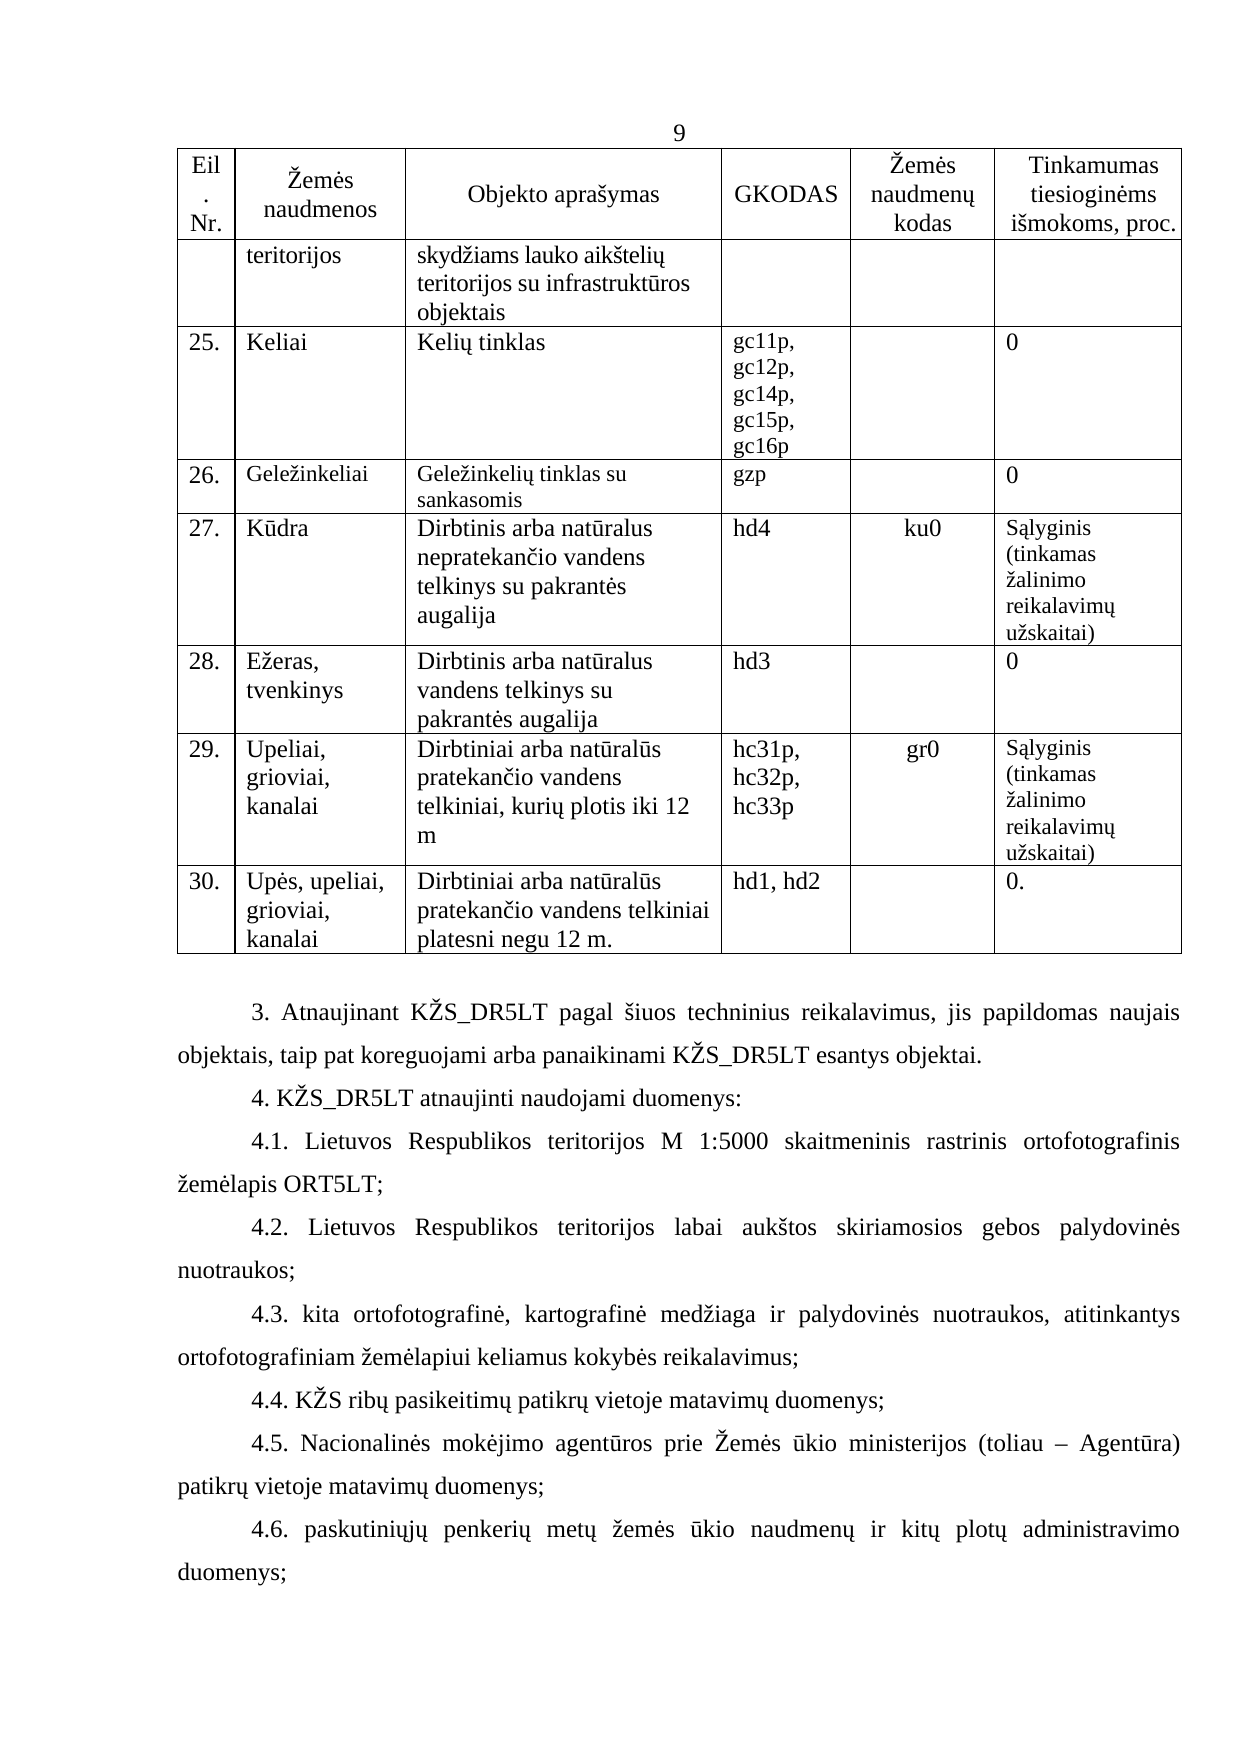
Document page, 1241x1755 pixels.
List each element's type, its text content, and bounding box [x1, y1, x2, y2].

text 4.1. Lietuvos Respublikos teritorijos M 1:5000 skaitmeninis rastrinis ortofotografinis žemėlapis ORT5LT; [177, 1126, 1181, 1198]
table_cell 25. [178, 327, 234, 459]
text 4.5. Nacionalinės mokėjimo agentūros prie Žemės ūkio ministerijos (toliau – Agentūra) patikrų vietoje matavimų duomenys; [177, 1428, 1181, 1500]
table_cell Upeliai, grioviai, kanalai [236, 734, 405, 865]
table_cell 28. [178, 646, 234, 733]
table_cell hc31p, hc32p, hc33p [722, 734, 850, 865]
table_cell Kūdra [236, 514, 405, 645]
table_cell gzp [722, 460, 850, 512]
table_cell 27. [178, 514, 234, 645]
text 4.3. kita ortofotografinė, kartografinė medžiaga ir palydovinės nuotraukos, atitinkantys ortofotografiniam žemėlapiui keliamus kokybės reikalavimus; [177, 1299, 1181, 1371]
table_header Tinkamumas tiesioginėms išmokoms, proc. [995, 149, 1181, 239]
table_cell Dirbtinis arba natūralus vandens telkinys su pakrantės augalija [406, 646, 721, 733]
table_cell 0. [995, 866, 1181, 953]
table_cell [722, 240, 850, 326]
table_cell gr0 [851, 734, 994, 865]
table_cell [851, 240, 994, 326]
table_cell 30. [178, 866, 234, 953]
table_cell 26. [178, 460, 234, 512]
text 4.6. paskutiniųjų penkerių metų žemės ūkio naudmenų ir kitų plotų administravimo duomenys; [177, 1514, 1181, 1586]
table_cell skydžiams lauko aikštelių teritorijos su infrastruktūros objektais [406, 240, 721, 326]
table_cell Dirbtiniai arba natūralūs pratekančio vandens telkiniai, kurių plotis iki 12 m [406, 734, 721, 865]
text 3. Atnaujinant KŽS_DR5LT pagal šiuos techninius reikalavimus, jis papildomas naujais objektais, taip pat koreguojami arba panaikinami KŽS_DR5LT esantys objektai. [177, 997, 1181, 1069]
table_cell Geležinkeliai [236, 460, 405, 512]
table_cell teritorijos [236, 240, 405, 326]
table_cell Dirbtiniai arba natūralūs pratekančio vandens telkiniai platesni negu 12 m. [406, 866, 721, 953]
table_cell hd1, hd2 [722, 866, 850, 953]
table_cell Dirbtinis arba natūralus nepratekančio vandens telkinys su pakrantės augalija [406, 514, 721, 645]
text 4. KŽS_DR5LT atnaujinti naudojami duomenys: [177, 1083, 1181, 1112]
table_header Objekto aprašymas [406, 149, 721, 239]
table_cell hd3 [722, 646, 850, 733]
table_cell gc11p, gc12p, gc14p, gc15p, gc16p [722, 327, 850, 459]
table_cell 0 [995, 327, 1181, 459]
table_cell [851, 646, 994, 733]
table_cell [995, 240, 1181, 326]
table_cell Keliai [236, 327, 405, 459]
table_header GKODAS [722, 149, 850, 239]
table_header Žemės naudmenos [236, 149, 405, 239]
table_cell 0 [995, 646, 1181, 733]
table_cell Sąlyginis (tinkamas žalinimo reikalavimų užskaitai) [995, 734, 1181, 865]
text 4.4. KŽS ribų pasikeitimų patikrų vietoje matavimų duomenys; [177, 1385, 1181, 1414]
table_cell [178, 240, 234, 326]
table_cell Upės, upeliai, grioviai, kanalai [236, 866, 405, 953]
table_header Eil. Nr. [178, 149, 234, 239]
text 4.2. Lietuvos Respublikos teritorijos labai aukštos skiriamosios gebos palydovinės nuotraukos; [177, 1212, 1181, 1284]
table_cell Kelių tinklas [406, 327, 721, 459]
table_cell Ežeras, tvenkinys [236, 646, 405, 733]
table_cell Sąlyginis (tinkamas žalinimo reikalavimų užskaitai) [995, 514, 1181, 645]
table_cell [851, 460, 994, 512]
table_cell hd4 [722, 514, 850, 645]
table_cell [851, 866, 994, 953]
table_cell 29. [178, 734, 234, 865]
table_cell ku0 [851, 514, 994, 645]
table_cell 0 [995, 460, 1181, 512]
table_header Žemės naudmenų kodas [851, 149, 994, 239]
table_cell Geležinkelių tinklas su sankasomis [406, 460, 721, 512]
table_cell [851, 327, 994, 459]
